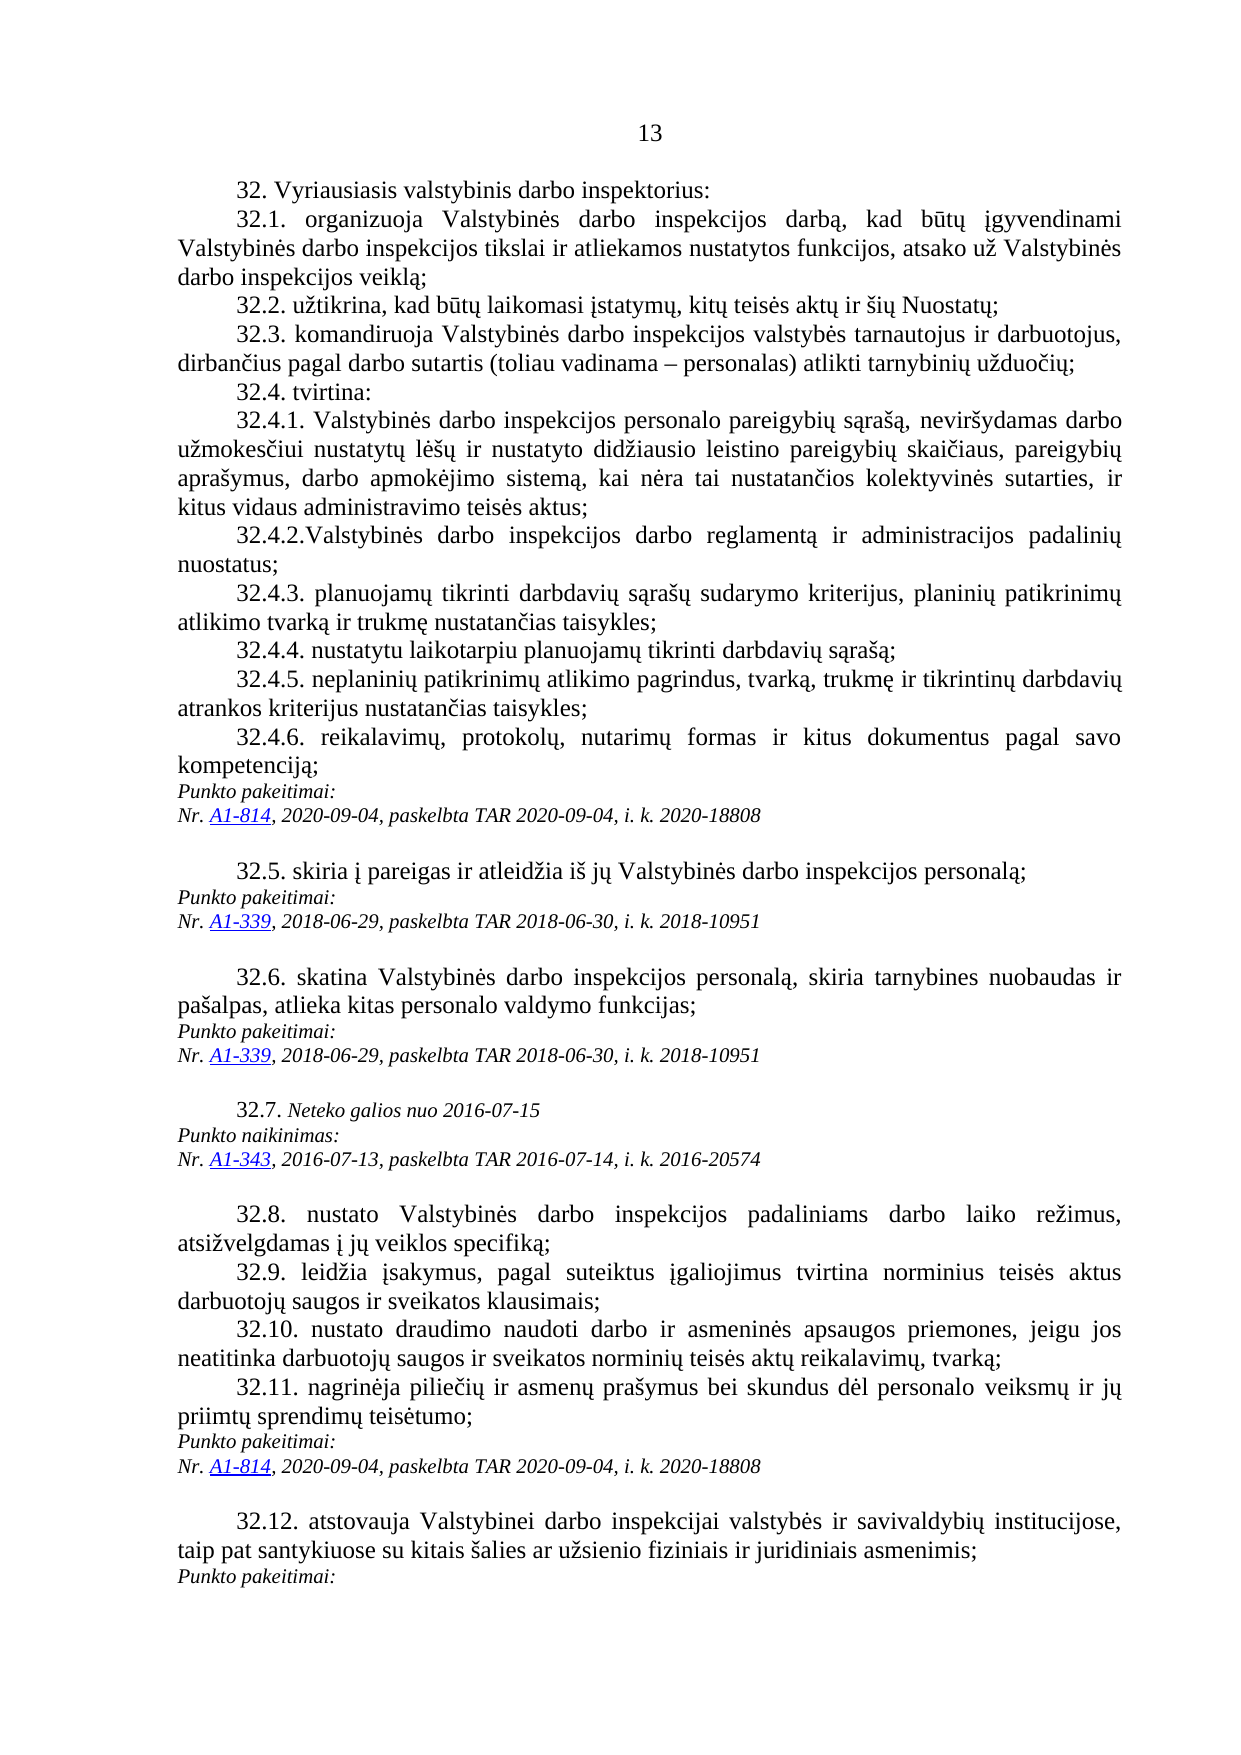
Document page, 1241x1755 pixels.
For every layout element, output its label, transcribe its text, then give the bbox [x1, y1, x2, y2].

text 32.4.3. planuojamų tikrinti darbdavių sąrašų sudarymo kriterijus, planinių patikrinimų atlikimo tvarką ir trukmę nustatančias taisykles; [177, 578, 1122, 636]
text 32.11. nagrinėja piliečių ir asmenų prašymus bei skundus dėl personalo veiksmų ir jų priimtų sprendimų teisėtumo; [177, 1372, 1122, 1429]
text 32.4. tvirtina: [177, 377, 1122, 406]
text Punkto pakeitimai: [177, 1429, 1122, 1453]
text Punkto pakeitimai: [177, 885, 1122, 909]
text 32.4.2.Valstybinės darbo inspekcijos darbo reglamentą ir administracijos padalinių nuostatus; [177, 521, 1122, 578]
text 32.7. Neteko galios nuo 2016-07-15 [177, 1096, 1122, 1123]
text 32.8. nustato Valstybinės darbo inspekcijos padaliniams darbo laiko režimus, atsižvelgdamas į jų veiklos specifiką; [177, 1199, 1122, 1257]
text 32.5. skiria į pareigas ir atleidžia iš jų Valstybinės darbo inspekcijos personalą; [177, 856, 1122, 885]
text 32.6. skatina Valstybinės darbo inspekcijos personalą, skiria tarnybines nuobaudas ir pašalpas, atlieka kitas personalo valdymo funkcijas; [177, 962, 1122, 1019]
text Nr. A1-343, 2016-07-13, paskelbta TAR 2016-07-14, i. k. 2016-20574 [177, 1147, 1122, 1171]
text 32.4.1. Valstybinės darbo inspekcijos personalo pareigybių sąrašą, neviršydamas darbo užmokesčiui nustatytų lėšų ir nustatyto didžiausio leistino pareigybių skaičiaus, pareigybių aprašymus, darbo apmokėjimo sistemą, kai nėra tai nustatančios kolektyvinės sutarties, ir kitus vidaus administravimo teisės aktus; [177, 406, 1122, 521]
text Nr. A1-339, 2018-06-29, paskelbta TAR 2018-06-30, i. k. 2018-10951 [177, 909, 1122, 933]
text Nr. A1-814, 2020-09-04, paskelbta TAR 2020-09-04, i. k. 2020-18808 [177, 803, 1122, 827]
text 32.4.6. reikalavimų, protokolų, nutarimų formas ir kitus dokumentus pagal savo kompetenciją; [177, 722, 1122, 779]
text 32. Vyriausiasis valstybinis darbo inspektorius: [177, 176, 1122, 204]
text 32.12. atstovauja Valstybinei darbo inspekcijai valstybės ir savivaldybių institucijose, taip pat santykiuose su kitais šalies ar užsienio fiziniais ir juridiniais asmenimis; [177, 1506, 1122, 1564]
text 32.10. nustato draudimo naudoti darbo ir asmeninės apsaugos priemones, jeigu jos neatitinka darbuotojų saugos ir sveikatos norminių teisės aktų reikalavimų, tvarką; [177, 1314, 1122, 1372]
text Punkto pakeitimai: [177, 779, 1122, 803]
text Punkto naikinimas: [177, 1123, 1122, 1147]
text Nr. A1-339, 2018-06-29, paskelbta TAR 2018-06-30, i. k. 2018-10951 [177, 1043, 1122, 1067]
text Punkto pakeitimai: [177, 1564, 1122, 1588]
text 32.9. leidžia įsakymus, pagal suteiktus įgaliojimus tvirtina norminius teisės aktus darbuotojų saugos ir sveikatos klausimais; [177, 1257, 1122, 1314]
text 32.1. organizuoja Valstybinės darbo inspekcijos darbą, kad būtų įgyvendinami Valstybinės darbo inspekcijos tikslai ir atliekamos nustatytos funkcijos, atsako už Valstybinės darbo inspekcijos veiklą; [177, 204, 1122, 291]
text Punkto pakeitimai: [177, 1019, 1122, 1043]
text 32.2. užtikrina, kad būtų laikomasi įstatymų, kitų teisės aktų ir šių Nuostatų; [177, 291, 1122, 319]
text Nr. A1-814, 2020-09-04, paskelbta TAR 2020-09-04, i. k. 2020-18808 [177, 1453, 1122, 1478]
text 32.3. komandiruoja Valstybinės darbo inspekcijos valstybės tarnautojus ir darbuotojus, dirbančius pagal darbo sutartis (toliau vadinama – personalas) atlikti tarnybinių užduočių; [177, 319, 1122, 377]
text 32.4.5. neplaninių patikrinimų atlikimo pagrindus, tvarką, trukmę ir tikrintinų darbdavių atrankos kriterijus nustatančias taisykles; [177, 664, 1122, 722]
text 32.4.4. nustatytu laikotarpiu planuojamų tikrinti darbdavių sąrašą; [177, 636, 1122, 664]
